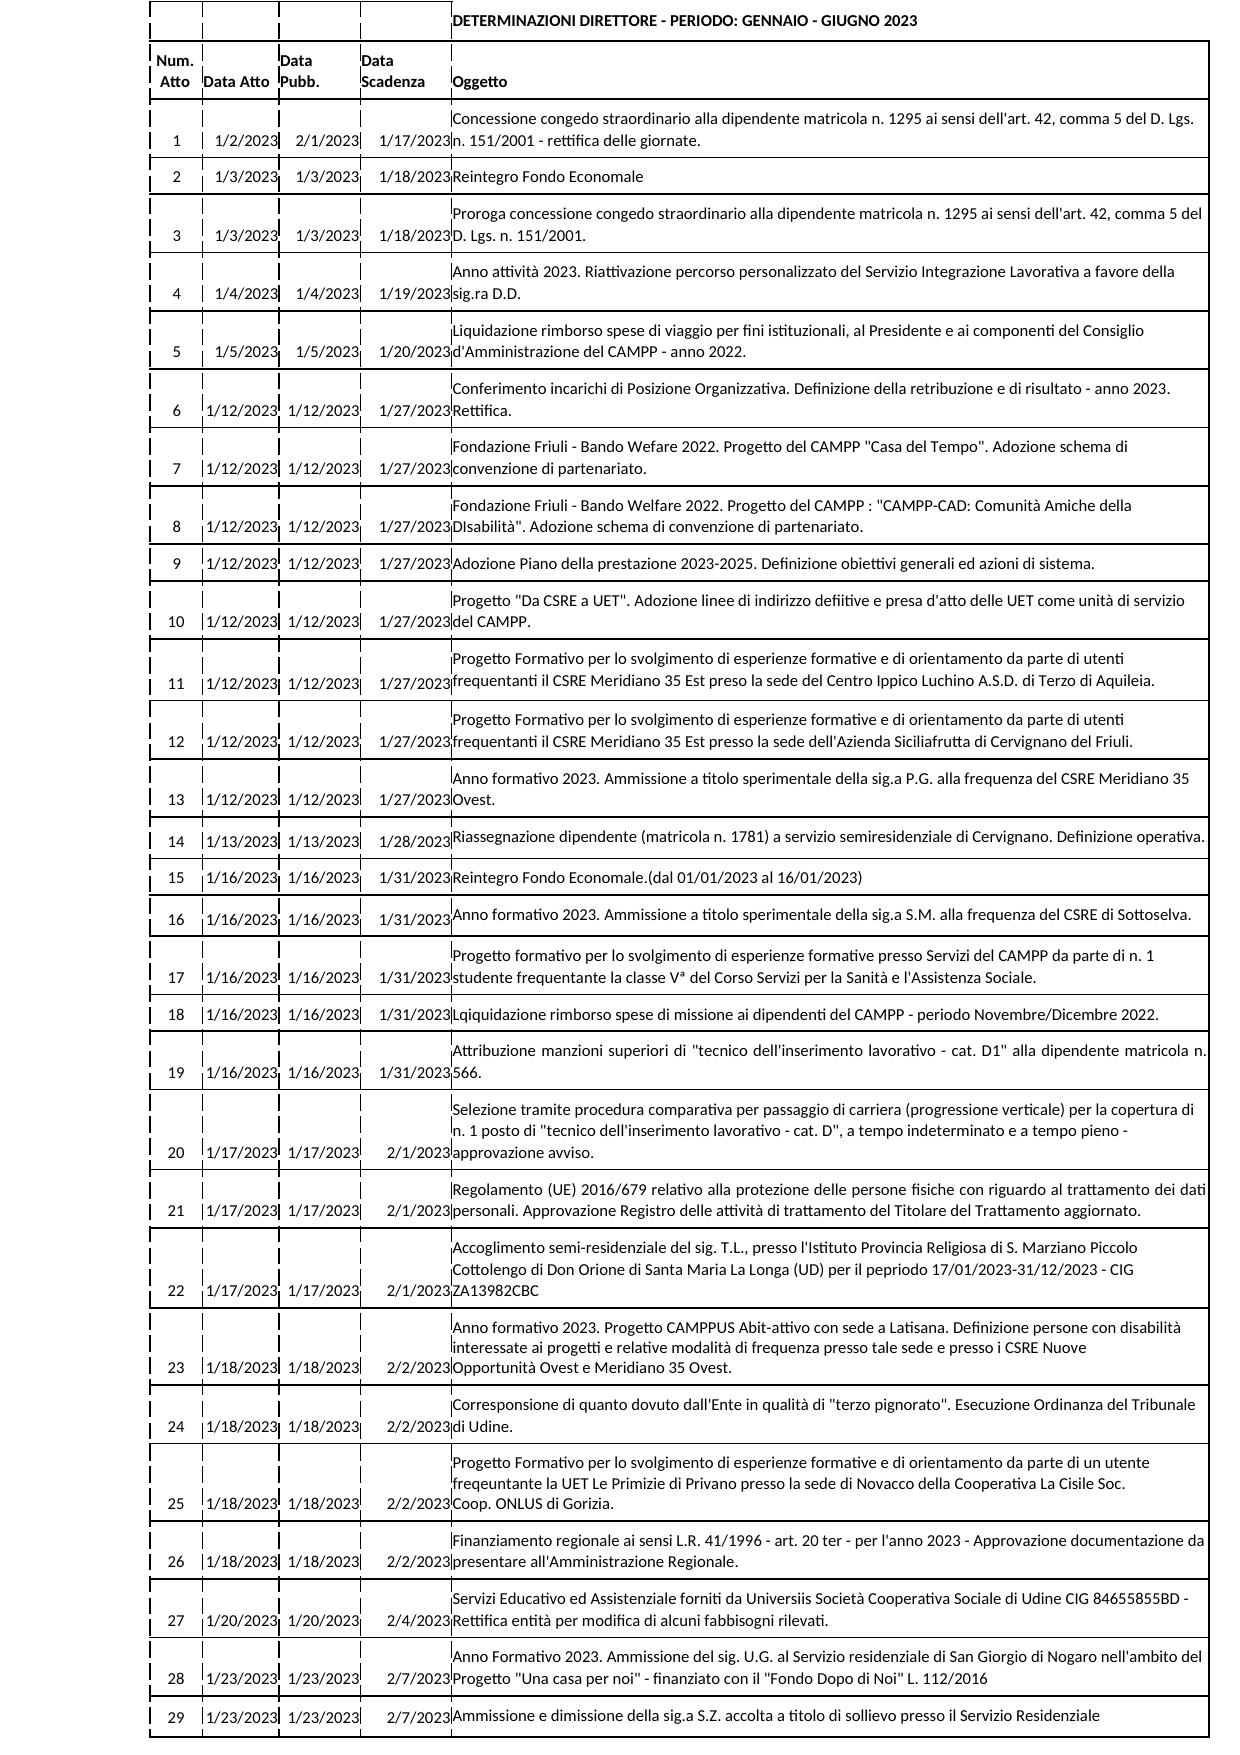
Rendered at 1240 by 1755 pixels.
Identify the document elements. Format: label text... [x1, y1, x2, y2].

table_cell Data Scadenza [360, 42, 452, 98]
table_cell 8 [150, 487, 202, 543]
table_cell Servizi Educativo ed Assistenziale forniti da Universiis Società Cooperativa Sociale di Udine CIG 84655855BD - Rettifica entità per modifica di alcuni fabbisogni rilevati. [452, 1580, 1208, 1637]
table_cell 1/3/2023 [203, 195, 279, 252]
table_cell Progetto Formativo per lo svolgimento di esperienze formative e di orientamento da parte di un utente freqeuntante la UET Le Primizie di Privano presso la sede di Novacco della Cooperativa La Cisile Soc. Coop. ONLUS di Gorizia. [452, 1444, 1208, 1520]
table_cell 1/18/2023 [203, 1386, 279, 1443]
table_cell 1/12/2023 [279, 760, 360, 816]
table_cell 1/13/2023 [279, 818, 360, 857]
table_cell 1/19/2023 [360, 253, 452, 310]
table_cell 1/20/2023 [203, 1580, 279, 1637]
table_cell 1/12/2023 [279, 545, 360, 580]
table_cell 1/27/2023 [360, 545, 452, 580]
table_cell 1/16/2023 [203, 937, 279, 994]
table_cell 1/13/2023 [203, 818, 279, 857]
table_cell Reintegro Fondo Economale.(dal 01/01/2023 al 16/01/2023) [452, 859, 1208, 894]
table_cell Num. Atto [150, 42, 202, 98]
table_cell 1/16/2023 [203, 896, 279, 935]
table_cell 1/12/2023 [203, 701, 279, 758]
table_cell 2/7/2023 [360, 1697, 452, 1736]
table_cell Fondazione Friuli - Bando Welfare 2022. Progetto del CAMPP : "CAMPP-CAD: Comunità Amiche della DIsabilità". Adozione schema di convenzione di partenariato. [452, 487, 1208, 543]
table_cell Adozione Piano della prestazione 2023-2025. Definizione obiettivi generali ed azioni di sistema. [452, 545, 1208, 580]
table_cell 1 [150, 100, 202, 157]
table_cell Progetto formativo per lo svolgimento di esperienze formative presso Servizi del CAMPP da parte di n. 1 studente frequentante la classe Vª del Corso Servizi per la Sanità e l'Assistenza Sociale. [452, 937, 1208, 994]
table_cell Ammissione e dimissione della sig.a S.Z. accolta a titolo di sollievo presso il Servizio Residenziale [452, 1697, 1208, 1736]
table_cell 1/18/2023 [360, 195, 452, 252]
table_cell Conferimento incarichi di Posizione Organizzativa. Definizione della retribuzione e di risultato - anno 2023. Rettifica. [452, 370, 1208, 427]
table_cell 1/18/2023 [203, 1522, 279, 1578]
table_header [279, 2, 360, 40]
table_cell 1/16/2023 [279, 995, 360, 1030]
table_cell 1/3/2023 [203, 158, 279, 193]
table_cell 2/1/2023 [360, 1229, 452, 1307]
table_cell Progetto "Da CSRE a UET". Adozione linee di indirizzo defiitive e presa d'atto delle UET come unità di servizio del CAMPP. [452, 582, 1208, 638]
table_header [150, 2, 202, 40]
table_cell 3 [150, 195, 202, 252]
table_cell 1/20/2023 [360, 312, 452, 368]
table_cell 1/16/2023 [279, 937, 360, 994]
table_cell 1/4/2023 [279, 253, 360, 310]
table_cell 1/12/2023 [279, 370, 360, 427]
table_cell 1/3/2023 [279, 158, 360, 193]
table_cell 1/27/2023 [360, 582, 452, 638]
table_cell 1/5/2023 [279, 312, 360, 368]
table_cell 12 [150, 701, 202, 758]
table_cell Progetto Formativo per lo svolgimento di esperienze formative e di orientamento da parte di utenti frequentanti il CSRE Meridiano 35 Est presso la sede dell'Azienda Siciliafrutta di Cervignano del Friuli. [452, 701, 1208, 758]
table_cell Finanziamento regionale ai sensi L.R. 41/1996 - art. 20 ter - per l'anno 2023 - Approvazione documentazione da presentare all'Amministrazione Regionale. [452, 1522, 1208, 1578]
table_cell 1/17/2023 [279, 1090, 360, 1169]
table_cell 1/23/2023 [203, 1638, 279, 1695]
table_cell 1/16/2023 [279, 1032, 360, 1089]
table_header [360, 2, 452, 40]
table_cell 1/12/2023 [203, 428, 279, 485]
table_cell 1/5/2023 [203, 312, 279, 368]
table_cell 1/2/2023 [203, 100, 279, 157]
table_cell 17 [150, 937, 202, 994]
table_cell 20 [150, 1090, 202, 1169]
table_cell 1/17/2023 [279, 1229, 360, 1307]
table_cell 26 [150, 1522, 202, 1578]
table_cell 1/3/2023 [279, 195, 360, 252]
table_cell 2/1/2023 [279, 100, 360, 157]
table_cell 7 [150, 428, 202, 485]
table_cell Proroga concessione congedo straordinario alla dipendente matricola n. 1295 ai sensi dell'art. 42, comma 5 del D. Lgs. n. 151/2001. [452, 195, 1208, 252]
table_cell 1/23/2023 [203, 1697, 279, 1736]
table_cell 1/31/2023 [360, 1032, 452, 1089]
table_cell 2 [150, 158, 202, 193]
table_cell Attribuzione manzioni superiori di "tecnico dell'inserimento lavorativo - cat. D1" alla dipendente matricola n. 566. [452, 1032, 1208, 1089]
table_cell 1/23/2023 [279, 1697, 360, 1736]
table_cell 1/16/2023 [279, 859, 360, 894]
table_cell 2/2/2023 [360, 1309, 452, 1384]
table_cell 1/18/2023 [279, 1386, 360, 1443]
table_cell 1/27/2023 [360, 428, 452, 485]
table_cell Anno formativo 2023. Progetto CAMPPUS Abit-attivo con sede a Latisana. Definizione persone con disabilità interessate ai progetti e relative modalità di frequenza presso tale sede e presso i CSRE Nuove Opportunità Ovest e Meridiano 35 Ovest. [452, 1309, 1208, 1384]
table_cell 1/12/2023 [203, 487, 279, 543]
table_cell Anno formativo 2023. Ammissione a titolo sperimentale della sig.a P.G. alla frequenza del CSRE Meridiano 35 Ovest. [452, 760, 1208, 816]
table_cell 16 [150, 896, 202, 935]
table_cell 2/2/2023 [360, 1522, 452, 1578]
table_cell 29 [150, 1697, 202, 1736]
table_cell 11 [150, 640, 202, 699]
table_cell Selezione tramite procedura comparativa per passaggio di carriera (progressione verticale) per la copertura di n. 1 posto di "tecnico dell'inserimento lavorativo - cat. D", a tempo indeterminato e a tempo pieno - approvazione avviso. [452, 1090, 1208, 1169]
table_cell 15 [150, 859, 202, 894]
table_cell Anno attività 2023. Riattivazione percorso personalizzato del Servizio Integrazione Lavorativa a favore della sig.ra D.D. [452, 253, 1208, 310]
table_cell 2/4/2023 [360, 1580, 452, 1637]
table_cell 1/17/2023 [360, 100, 452, 157]
table_cell 1/18/2023 [279, 1522, 360, 1578]
table_cell 21 [150, 1170, 202, 1227]
table_cell 1/12/2023 [203, 640, 279, 699]
table_cell 1/27/2023 [360, 640, 452, 699]
table_cell 1/27/2023 [360, 760, 452, 816]
table_cell Anno Formativo 2023. Ammissione del sig. U.G. al Servizio residenziale di San Giorgio di Nogaro nell'ambito del Progetto "Una casa per noi" - finanziato con il "Fondo Dopo di Noi" L. 112/2016 [452, 1638, 1208, 1695]
table_cell 1/16/2023 [203, 1032, 279, 1089]
table_cell Riassegnazione dipendente (matricola n. 1781) a servizio semiresidenziale di Cervignano. Definizione operativa. [452, 818, 1208, 857]
table_cell 22 [150, 1229, 202, 1307]
table_cell Data Pubb. [279, 42, 360, 98]
table_cell 1/18/2023 [279, 1309, 360, 1384]
table_cell 1/16/2023 [203, 995, 279, 1030]
table_cell 1/17/2023 [203, 1229, 279, 1307]
table_cell 1/12/2023 [279, 582, 360, 638]
table_cell 19 [150, 1032, 202, 1089]
table_cell 1/12/2023 [203, 370, 279, 427]
table_cell 10 [150, 582, 202, 638]
table_cell 23 [150, 1309, 202, 1384]
table_cell 1/27/2023 [360, 487, 452, 543]
table_cell 1/12/2023 [279, 487, 360, 543]
table_cell 1/18/2023 [279, 1444, 360, 1520]
table_cell Progetto Formativo per lo svolgimento di esperienze formative e di orientamento da parte di utenti frequentanti il CSRE Meridiano 35 Est preso la sede del Centro Ippico Luchino A.S.D. di Terzo di Aquileia. [452, 640, 1208, 699]
table_cell 1/12/2023 [279, 701, 360, 758]
table_cell 9 [150, 545, 202, 580]
table_cell Accoglimento semi-residenziale del sig. T.L., presso l'Istituto Provincia Religiosa di S. Marziano Piccolo Cottolengo di Don Orione di Santa Maria La Longa (UD) per il pepriodo 17/01/2023-31/12/2023 - CIG ZA13982CBC [452, 1229, 1208, 1307]
table_cell Lqiquidazione rimborso spese di missione ai dipendenti del CAMPP - periodo Novembre/Dicembre 2022. [452, 995, 1208, 1030]
table_cell Anno formativo 2023. Ammissione a titolo sperimentale della sig.a S.M. alla frequenza del CSRE di Sottoselva. [452, 896, 1208, 935]
table_cell 1/12/2023 [203, 545, 279, 580]
table_cell Oggetto [452, 42, 1208, 98]
table_cell 1/12/2023 [279, 428, 360, 485]
table_cell 27 [150, 1580, 202, 1637]
table_cell 2/1/2023 [360, 1170, 452, 1227]
table_cell 6 [150, 370, 202, 427]
table_cell Regolamento (UE) 2016/679 relativo alla protezione delle persone fisiche con riguardo al trattamento dei dati personali. Approvazione Registro delle attività di trattamento del Titolare del Trattamento aggiornato. [452, 1170, 1208, 1227]
table_cell 1/12/2023 [279, 640, 360, 699]
table_cell 1/16/2023 [279, 896, 360, 935]
table_cell 1/12/2023 [203, 760, 279, 816]
table_cell 4 [150, 253, 202, 310]
table_cell 28 [150, 1638, 202, 1695]
table_cell 13 [150, 760, 202, 816]
table_cell 1/17/2023 [279, 1170, 360, 1227]
table_cell 14 [150, 818, 202, 857]
table_cell 25 [150, 1444, 202, 1520]
table_cell 1/18/2023 [203, 1309, 279, 1384]
table_cell 1/17/2023 [203, 1090, 279, 1169]
table_cell 24 [150, 1386, 202, 1443]
table_cell 2/2/2023 [360, 1444, 452, 1520]
table_cell Data Atto [203, 42, 279, 98]
table_header DETERMINAZIONI DIRETTORE - PERIODO: GENNAIO - GIUGNO 2023 [452, 1, 1209, 40]
table_cell 1/31/2023 [360, 859, 452, 894]
table_cell Fondazione Friuli - Bando Wefare 2022. Progetto del CAMPP "Casa del Tempo". Adozione schema di convenzione di partenariato. [452, 428, 1208, 485]
table_cell 1/16/2023 [203, 859, 279, 894]
table_cell 1/18/2023 [360, 158, 452, 193]
table_cell 1/20/2023 [279, 1580, 360, 1637]
table_cell 1/12/2023 [203, 582, 279, 638]
table_cell Corresponsione di quanto dovuto dall'Ente in qualità di "terzo pignorato". Esecuzione Ordinanza del Tribunale di Udine. [452, 1386, 1208, 1443]
table_cell 2/1/2023 [360, 1090, 452, 1169]
table_cell Concessione congedo straordinario alla dipendente matricola n. 1295 ai sensi dell'art. 42, comma 5 del D. Lgs. n. 151/2001 - rettifica delle giornate. [452, 100, 1208, 157]
table_cell 1/18/2023 [203, 1444, 279, 1520]
table_cell 18 [150, 995, 202, 1030]
table_cell 5 [150, 312, 202, 368]
table_cell 1/27/2023 [360, 370, 452, 427]
table_cell 1/4/2023 [203, 253, 279, 310]
table_cell Liquidazione rimborso spese di viaggio per fini istituzionali, al Presidente e ai componenti del Consiglio d'Amministrazione del CAMPP - anno 2022. [452, 312, 1208, 368]
table_cell 1/23/2023 [279, 1638, 360, 1695]
table_cell 1/28/2023 [360, 818, 452, 857]
table_cell 1/31/2023 [360, 937, 452, 994]
table_cell 1/17/2023 [203, 1170, 279, 1227]
table_header [203, 2, 279, 40]
table_cell 1/27/2023 [360, 701, 452, 758]
table_cell 2/2/2023 [360, 1386, 452, 1443]
table_cell Reintegro Fondo Economale [452, 158, 1208, 193]
table_cell 1/31/2023 [360, 995, 452, 1030]
table_cell 2/7/2023 [360, 1638, 452, 1695]
table_cell 1/31/2023 [360, 896, 452, 935]
